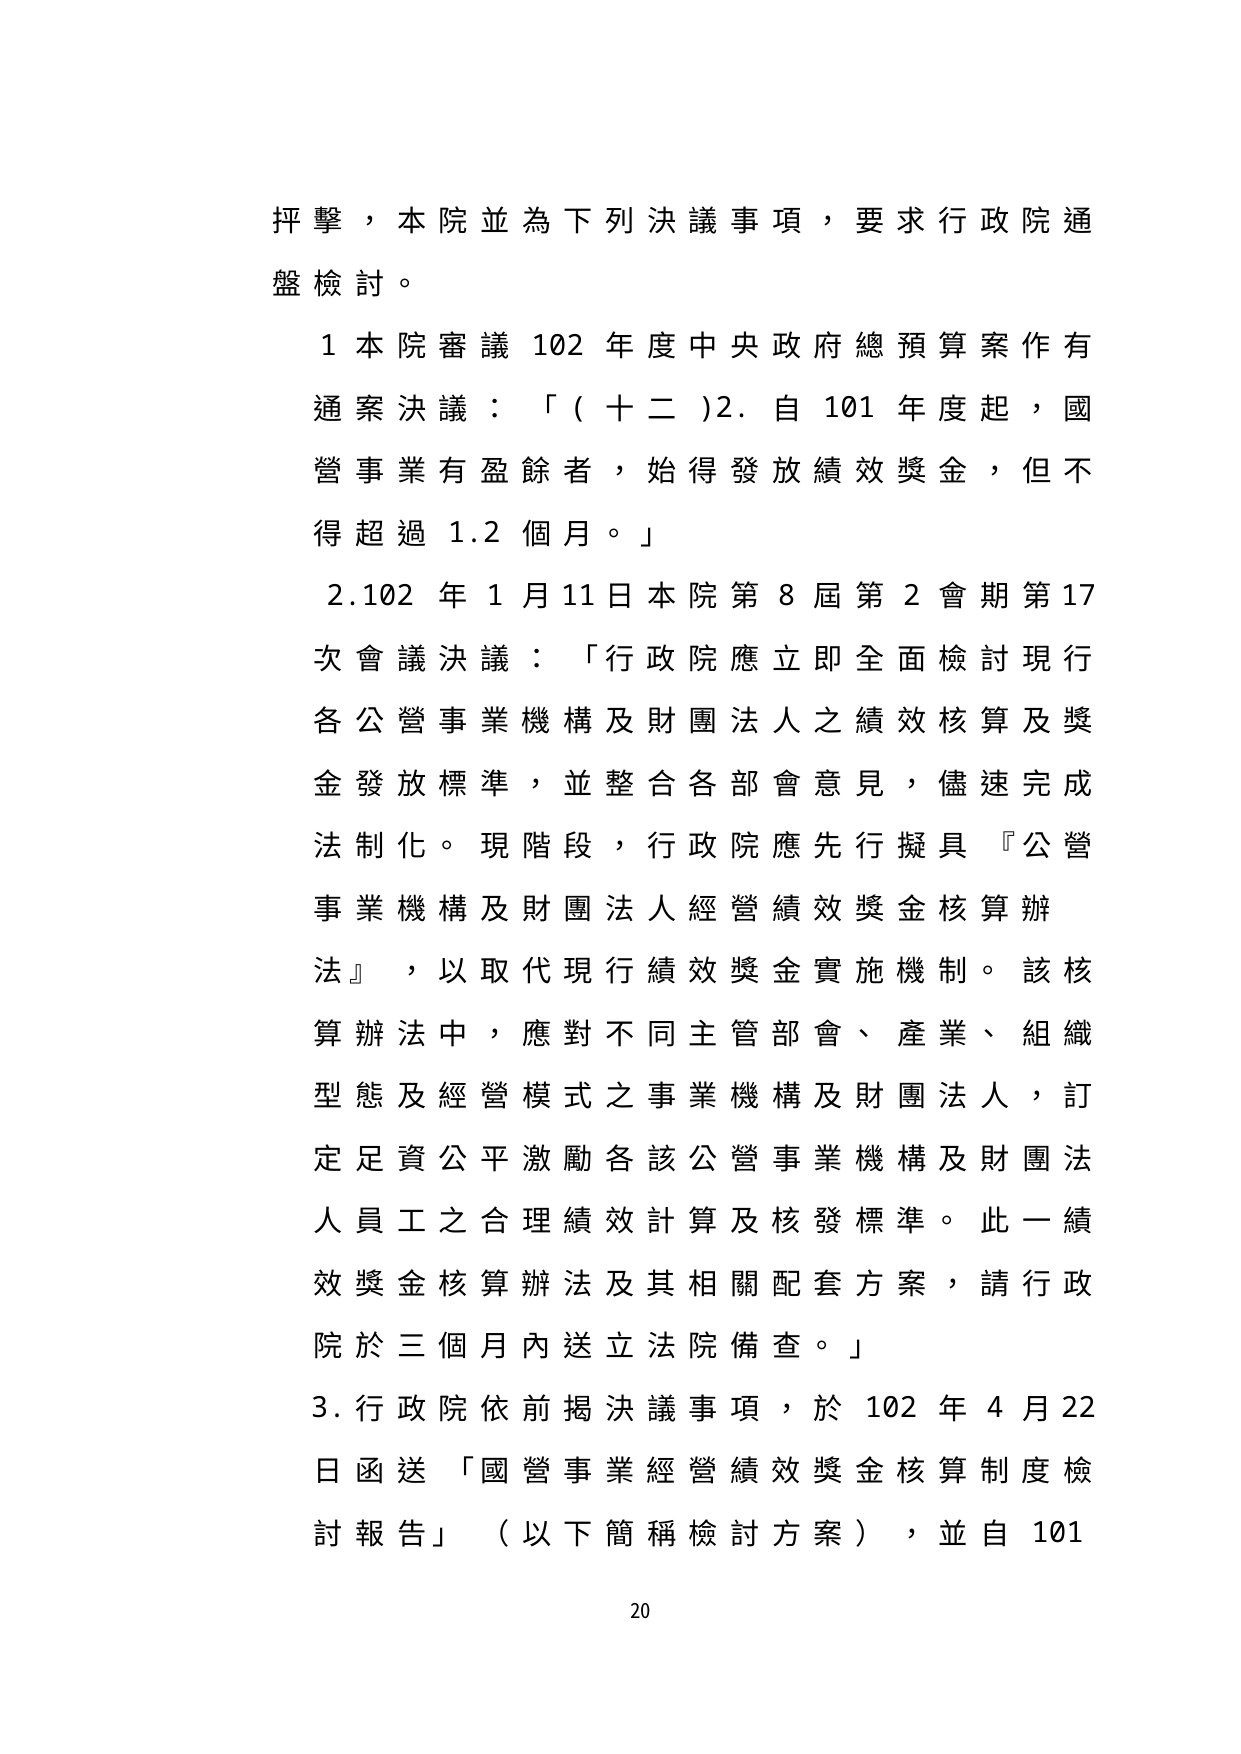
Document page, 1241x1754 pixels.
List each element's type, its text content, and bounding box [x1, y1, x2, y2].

text 3.行政院依前揭決議事項，於102年4月22日函送「國營事業經營績效獎金核算制度檢討報告」（以下簡稱檢討方案），並自101年度開始實施。本院於102年5月10日第8屆第3會期第12次院會決議：交經濟及有關委員會審查。嗣後行政院於同年6月4日來函抽換該檢討報告之部分資料，本院並於同年10月8日第8屆第4會期第4次院會決議：交經濟及有關委員會審查。惟迄本院第8屆會期結束並未完成審查。 [271, 1365, 1099, 1552]
text 抨擊，本院並為下列決議事項，要求行政院通盤檢討。 [241, 177, 1099, 302]
text 2.102年1月11日本院第8屆第2會期第17次會議決議：「行政院應立即全面檢討現行各公營事業機構及財團法人之績效核算及獎金發放標準，並整合各部會意見，儘速完成法制化。現階段，行政院應先行擬具『公營事業機構及財團法人經營績效獎金核算辦法』，以取代現行績效獎金實施機制。該核算辦法中，應對不同主管部會、產業、組織型態及經營模式之事業機構及財團法人，訂定足資公平激勵各該公營事業機構及財團法人員工之合理績效計算及核發標準。此一績效獎金核算辦法及其相關配套方案，請行政院於三個月內送立法院備查。」 [271, 552, 1099, 1365]
text 1本院審議102年度中央政府總預算案作有通案決議：「(十二)2.自101年度起，國營事業有盈餘者，始得發放績效獎金，但不得超過1.2個月。」 [271, 302, 1099, 552]
